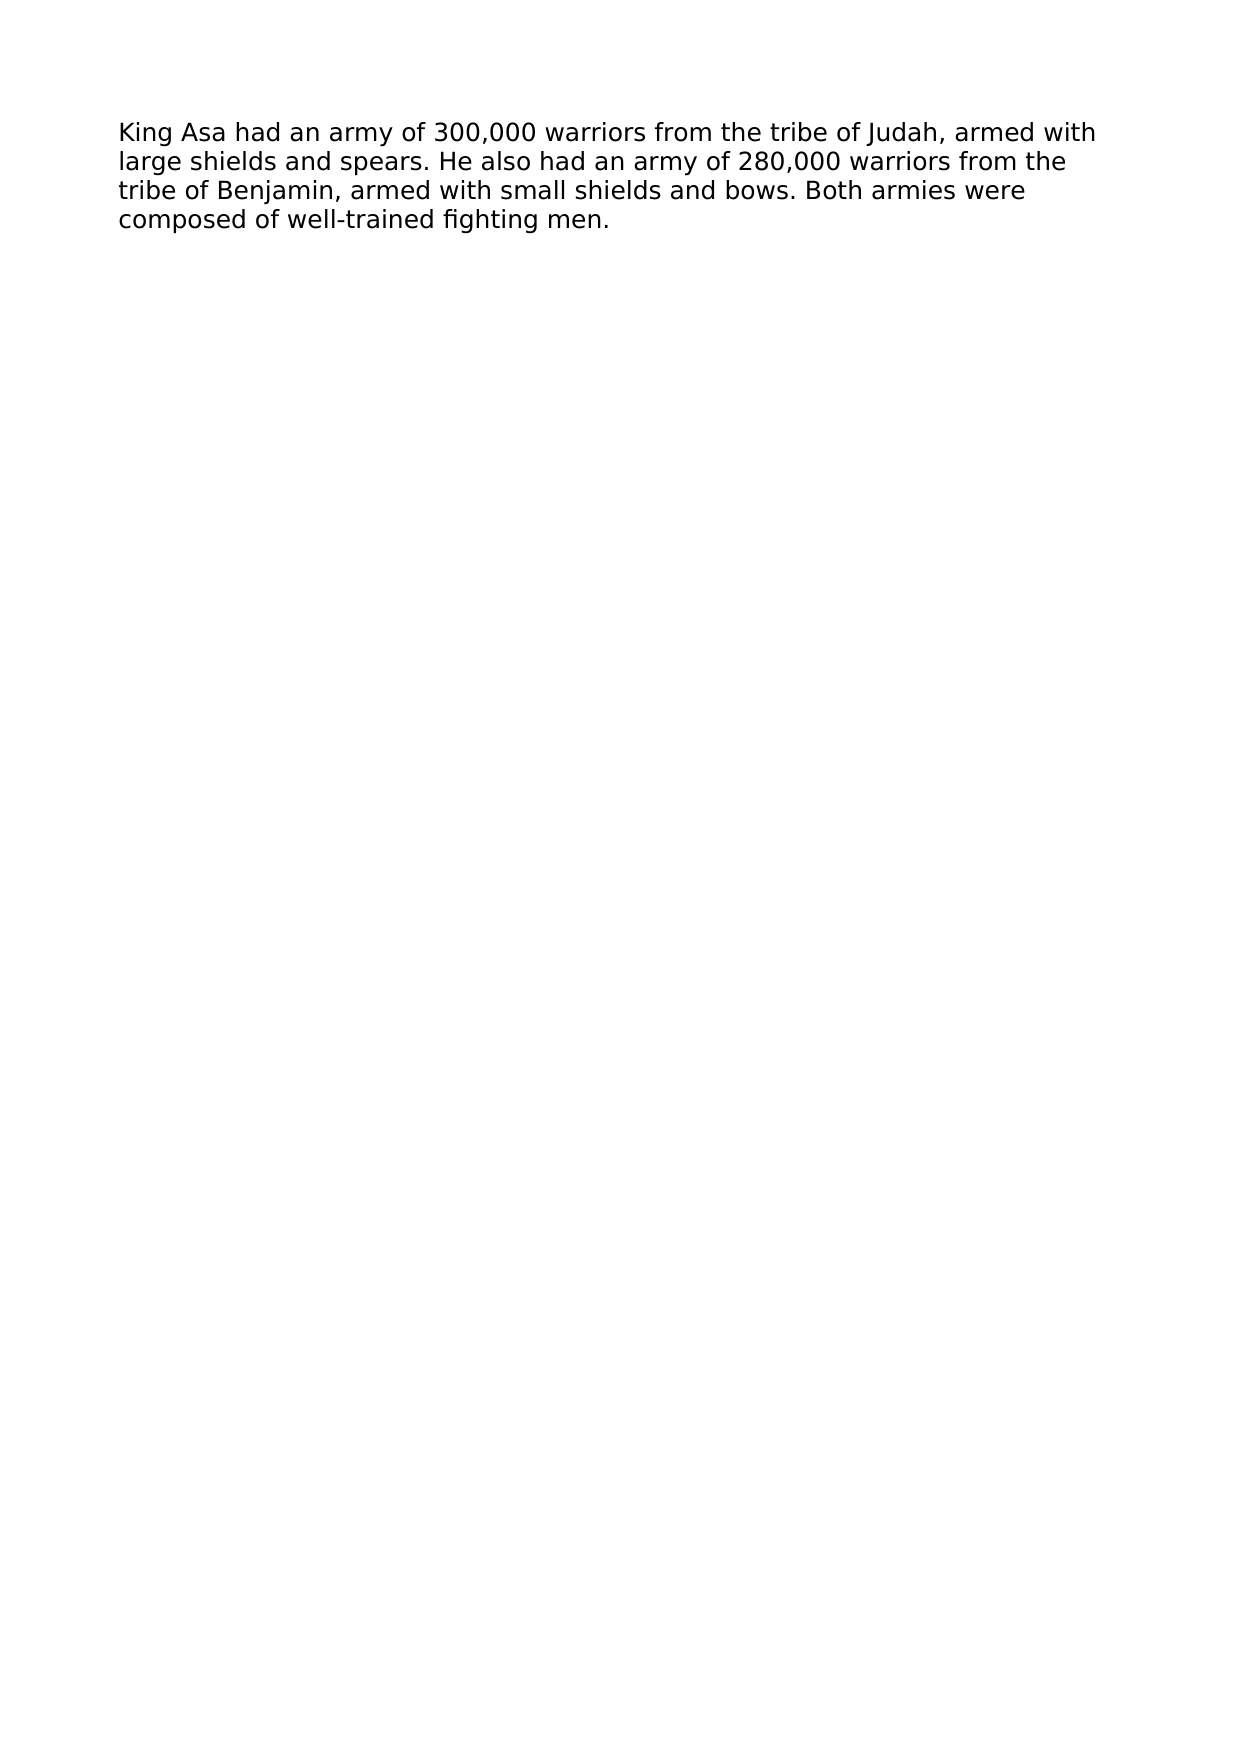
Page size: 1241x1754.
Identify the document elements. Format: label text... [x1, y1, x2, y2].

text King Asa had an army of 300,000 warriors from the tribe of Judah, armed with large shields and spears. He also had an army of 280,000 warriors from the tribe of Benjamin, armed with small shields and bows. Both armies were composed of well-trained fighting men. [118, 118, 1122, 235]
